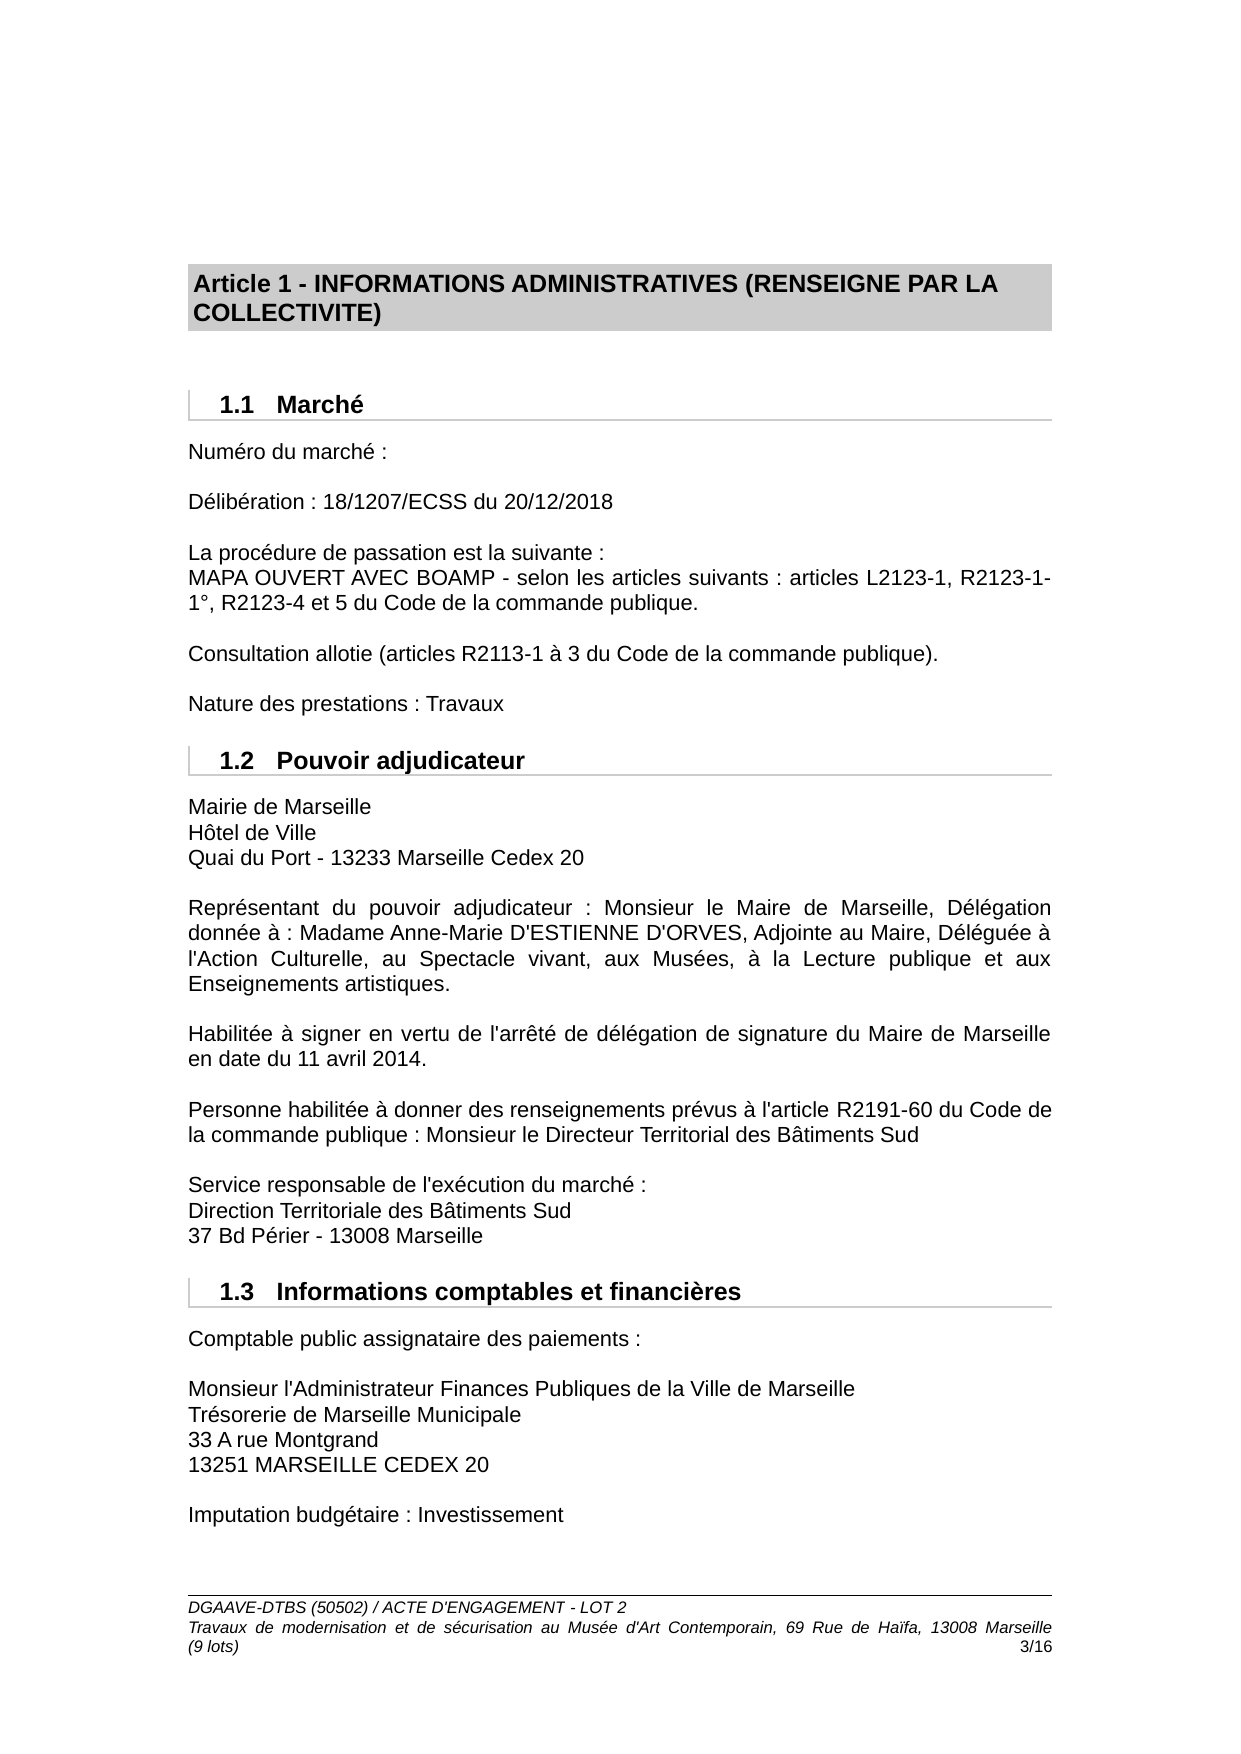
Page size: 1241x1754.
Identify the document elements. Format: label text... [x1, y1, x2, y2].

subtitle Informations comptables et financières [188, 1277, 1052, 1306]
text Représentant du pouvoir adjudicateur : Monsieur le Maire de Marseille, Délégation donnée à : Madame Anne-Marie D'ESTIENNE D'ORVES, Adjointe au Maire, Déléguée à l'Action Culturelle, au Spectacle vivant, aux Musées, à la Lecture publique et aux Enseignements artistiques. [188, 895, 1052, 996]
subtitle INFORMATIONS ADMINISTRATIVES (RENSEIGNE PAR LA COLLECTIVITE) [190, 266, 1050, 329]
text La procédure de passation est la suivante : [188, 540, 1052, 565]
text Service responsable de l'exécution du marché : [188, 1172, 1052, 1197]
subtitle Pouvoir adjudicateur [190, 746, 1052, 774]
text Nature des prestations : Travaux [188, 691, 1052, 716]
text Personne habilitée à donner des renseignements prévus à l'article R2191-60 du Code de la commande publique : Monsieur le Directeur Territorial des Bâtiments Sud [188, 1097, 1052, 1147]
text Quai du Port - 13233 Marseille Cedex 20 [188, 844, 1052, 870]
text 33 A rue Montgrand [188, 1427, 1052, 1452]
text Numéro du marché : [188, 439, 1052, 464]
text Direction Territoriale des Bâtiments Sud [188, 1197, 1052, 1223]
text Hôtel de Ville [188, 819, 1052, 844]
text Imputation budgétaire : Investissement [188, 1502, 1052, 1528]
text 13251 MARSEILLE CEDEX 20 [188, 1452, 1052, 1477]
subtitle Marché [190, 390, 1052, 419]
text Habilitée à signer en vertu de l'arrêté de délégation de signature du Maire de Marseille en date du 11 avril 2014. [188, 1021, 1052, 1071]
text Mairie de Marseille [188, 794, 1052, 819]
text Trésorerie de Marseille Municipale [188, 1402, 1052, 1427]
text MAPA OUVERT AVEC BOAMP - selon les articles suivants : articles L2123-1, R2123-1-1°, R2123-4 et 5 du Code de la commande publique. [188, 565, 1052, 615]
text Consultation allotie (articles R2113-1 à 3 du Code de la commande publique). [188, 641, 1052, 666]
text Monsieur l'Administrateur Finances Publiques de la Ville de Marseille [188, 1376, 1052, 1402]
text Comptable public assignataire des paiements : [188, 1326, 1052, 1351]
text Délibération : 18/1207/ECSS du 20/12/2018 [188, 489, 1052, 514]
text 37 Bd Périer - 13008 Marseille [188, 1223, 1052, 1248]
